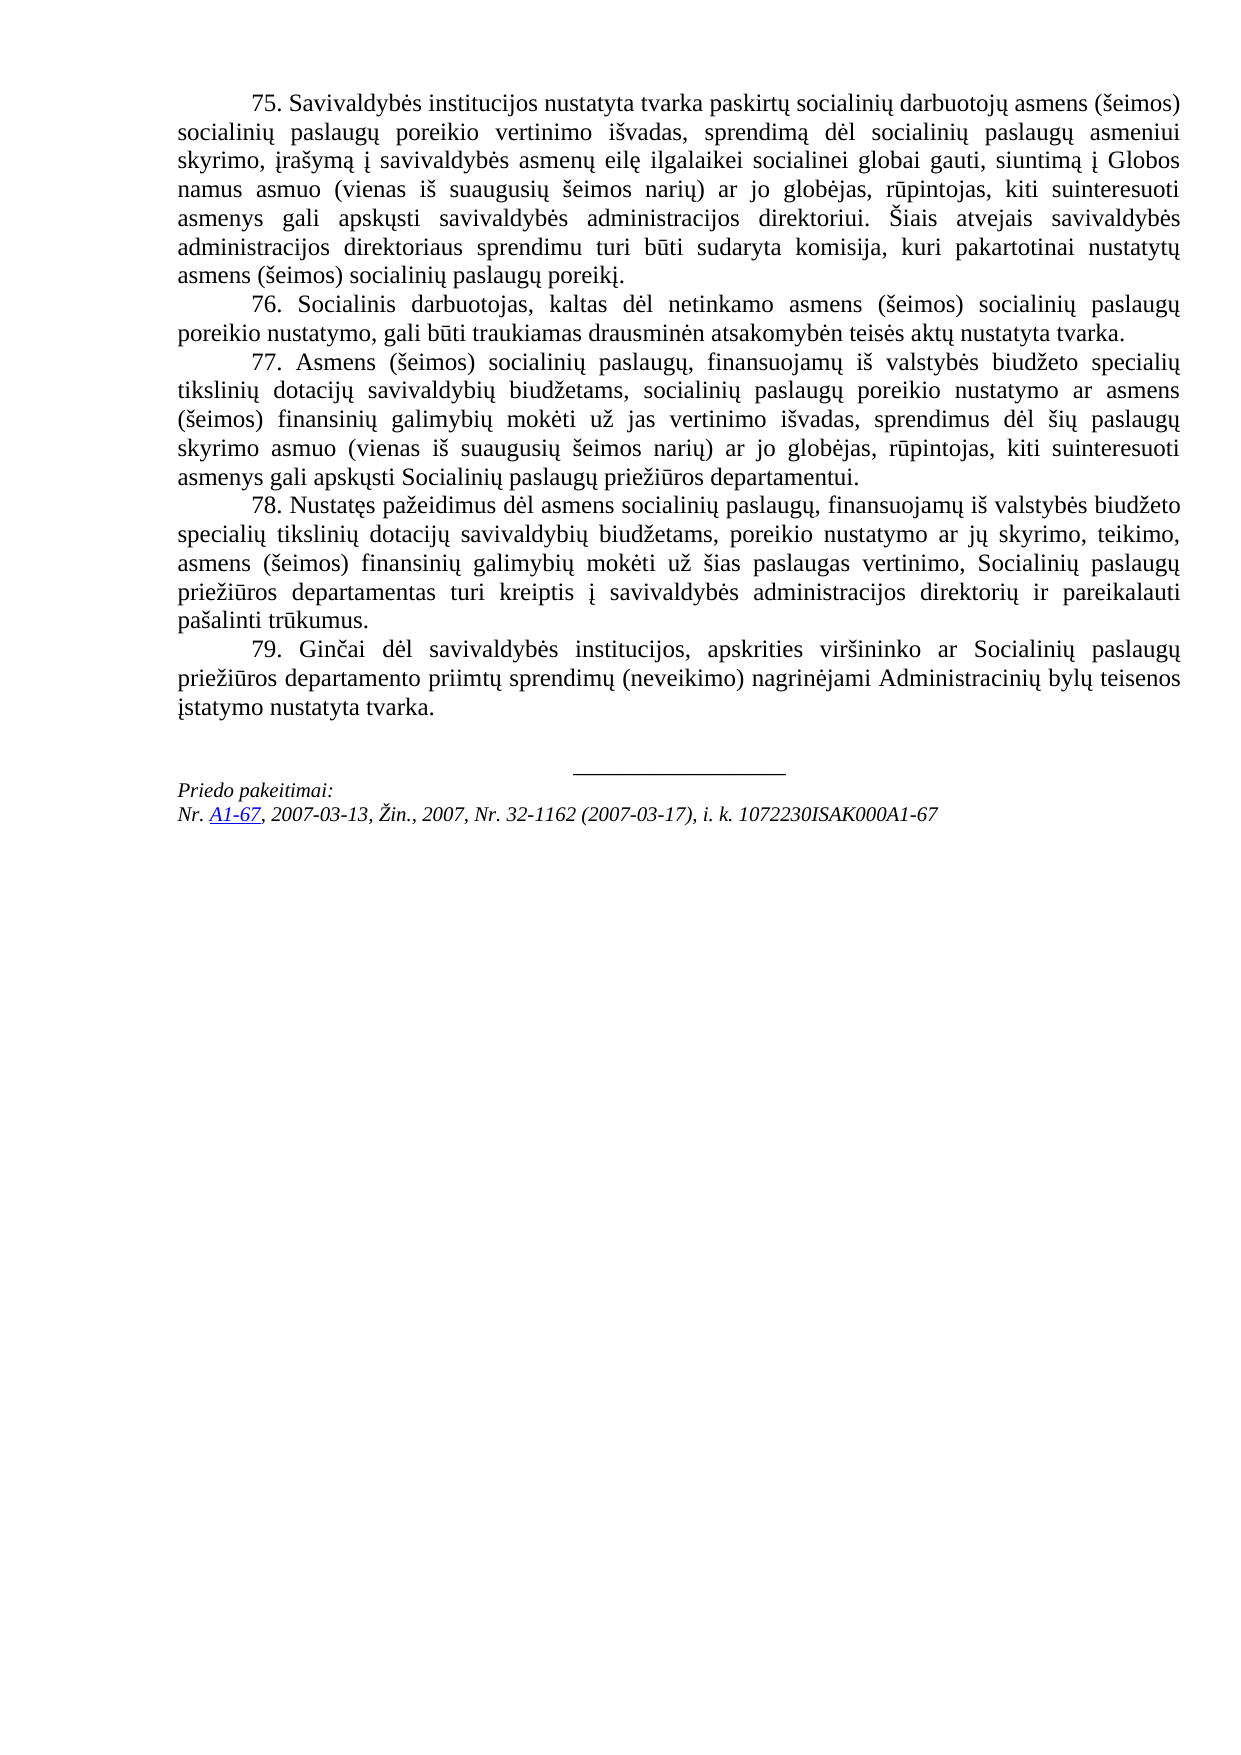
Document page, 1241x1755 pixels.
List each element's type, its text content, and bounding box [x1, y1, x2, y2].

text _________________ [177, 749, 1181, 778]
text 76. Socialinis darbuotojas, kaltas dėl netinkamo asmens (šeimos) socialinių paslaugų poreikio nustatymo, gali būti traukiamas drausminėn atsakomybėn teisės aktų nustatyta tvarka. [177, 289, 1181, 347]
text 79. Ginčai dėl savivaldybės institucijos, apskrities viršininko ar Socialinių paslaugų priežiūros departamento priimtų sprendimų (neveikimo) nagrinėjami Administracinių bylų teisenos įstatymo nustatyta tvarka. [177, 634, 1181, 720]
text 75. Savivaldybės institucijos nustatyta tvarka paskirtų socialinių darbuotojų asmens (šeimos) socialinių paslaugų poreikio vertinimo išvadas, sprendimą dėl socialinių paslaugų asmeniui skyrimo, įrašymą į savivaldybės asmenų eilę ilgalaikei socialinei globai gauti, siuntimą į Globos namus asmuo (vienas iš suaugusių šeimos narių) ar jo globėjas, rūpintojas, kiti suinteresuoti asmenys gali apskųsti savivaldybės administracijos direktoriui. Šiais atvejais savivaldybės administracijos direktoriaus sprendimu turi būti sudaryta komisija, kuri pakartotinai nustatytų asmens (šeimos) socialinių paslaugų poreikį. [177, 88, 1181, 289]
text 77. Asmens (šeimos) socialinių paslaugų, finansuojamų iš valstybės biudžeto specialių tikslinių dotacijų savivaldybių biudžetams, socialinių paslaugų poreikio nustatymo ar asmens (šeimos) finansinių galimybių mokėti už jas vertinimo išvadas, sprendimus dėl šių paslaugų skyrimo asmuo (vienas iš suaugusių šeimos narių) ar jo globėjas, rūpintojas, kiti suinteresuoti asmenys gali apskųsti Socialinių paslaugų priežiūros departamentui. [177, 347, 1181, 490]
text Priedo pakeitimai: [177, 778, 1181, 802]
text Nr. A1-67, 2007-03-13, Žin., 2007, Nr. 32-1162 (2007-03-17), i. k. 1072230ISAK000A1-67 [177, 802, 1181, 826]
text 78. Nustatęs pažeidimus dėl asmens socialinių paslaugų, finansuojamų iš valstybės biudžeto specialių tikslinių dotacijų savivaldybių biudžetams, poreikio nustatymo ar jų skyrimo, teikimo, asmens (šeimos) finansinių galimybių mokėti už šias paslaugas vertinimo, Socialinių paslaugų priežiūros departamentas turi kreiptis į savivaldybės administracijos direktorių ir pareikalauti pašalinti trūkumus. [177, 490, 1181, 634]
